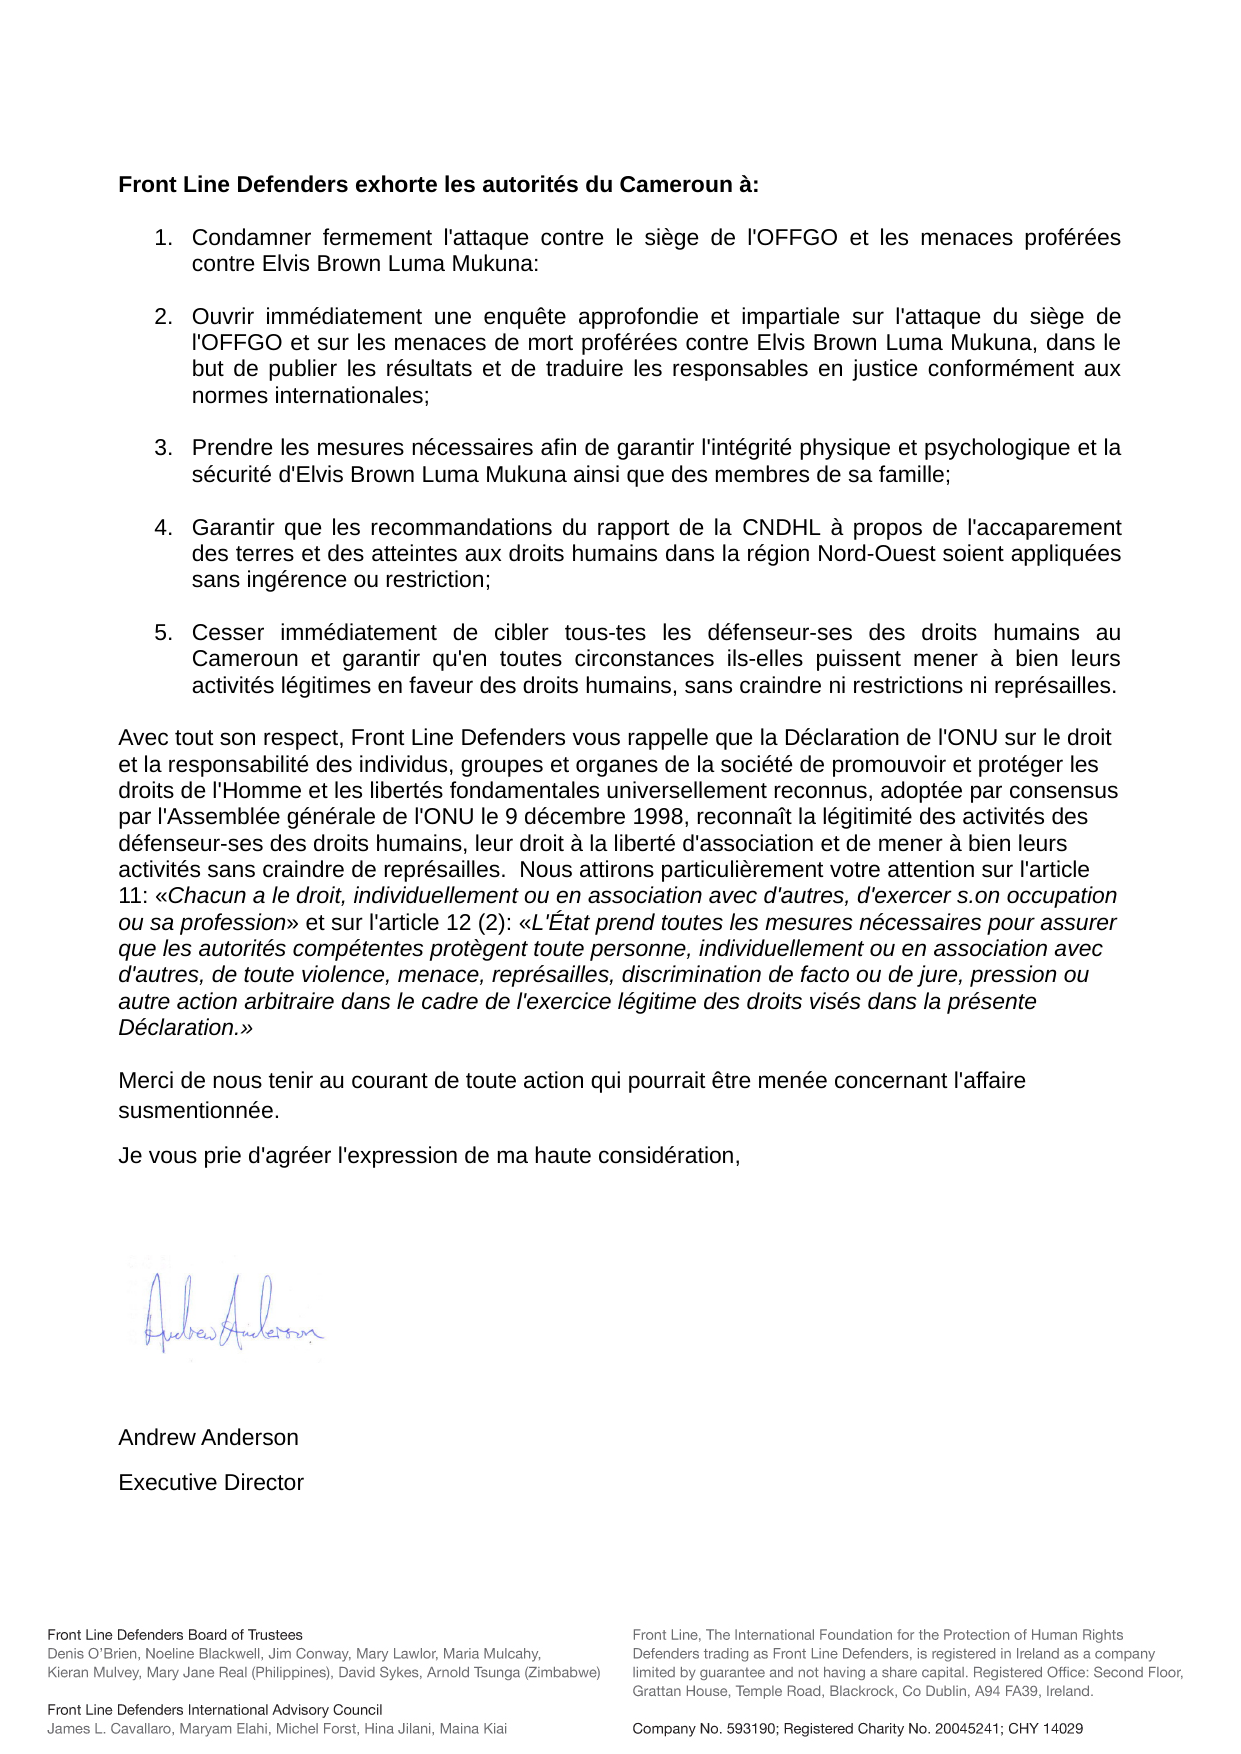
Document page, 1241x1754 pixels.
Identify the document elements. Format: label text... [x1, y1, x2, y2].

text Executive Director [118, 1468, 1122, 1495]
picture [0, 1606, 1240, 1754]
text Merci de nous tenir au courant de toute action qui pourrait être menée concernant l'affaire susmentionnée. [118, 1067, 1122, 1123]
list Garantir que les recommandations du rapport de la CNDHL à propos de l'accaparement des terres et des atteintes aux droits humains dans la région Nord-Ouest soient appliquées sans ingérence ou restriction; [154, 513, 1122, 592]
text Avec tout son respect, Front Line Defenders vous rappelle que la Déclaration de l'ONU sur le droit et la responsabilité des individus, groupes et organes de la société de promouvoir et protéger les droits de l'Homme et les libertés fondamentales universellement reconnus, adoptée par consensus par l'Assemblée générale de l'ONU le 9 décembre 1998, reconnaît la légitimité des activités des défenseur-ses des droits humains, leur droit à la liberté d'association et de mener à bien leurs activités sans craindre de représailles. Nous attirons particulièrement votre attention sur l'article 11: «Chacun a le droit, individuellement ou en association avec d'autres, d'exercer s.on occupation ou sa profession» et sur l'article 12 (2): «L'État prend toutes les mesures nécessaires pour assurer que les autorités compétentes protègent toute personne, individuellement ou en association avec d'autres, de toute violence, menace, représailles, discrimination de facto ou de jure, pression ou autre action arbitraire dans le cadre de l'exercice légitime des droits visés dans la présente Déclaration.» [118, 724, 1122, 1041]
list Ouvrir immédiatement une enquête approfondie et impartiale sur l'attaque du siège de l'OFFGO et sur les menaces de mort proférées contre Elvis Brown Luma Mukuna, dans le but de publier les résultats et de traduire les responsables en justice conformément aux normes internationales; [154, 303, 1122, 408]
list Condamner fermement l'attaque contre le siège de l'OFFGO et les menaces proférées contre Elvis Brown Luma Mukuna: [154, 223, 1122, 276]
list Prendre les mesures nécessaires afin de garantir l'intégrité physique et psychologique et la sécurité d'Elvis Brown Luma Mukuna ainsi que des membres de sa famille; [154, 434, 1122, 487]
text Front Line Defenders exhorte les autorités du Cameroun à: [118, 171, 1122, 197]
list Cesser immédiatement de cibler tous-tes les défenseur-ses des droits humains au Cameroun et garantir qu'en toutes circonstances ils-elles puissent mener à bien leurs activités légitimes en faveur des droits humains, sans craindre ni restrictions ni représailles. [154, 619, 1122, 698]
picture [124, 1255, 335, 1363]
text Andrew Anderson [118, 1424, 1122, 1450]
